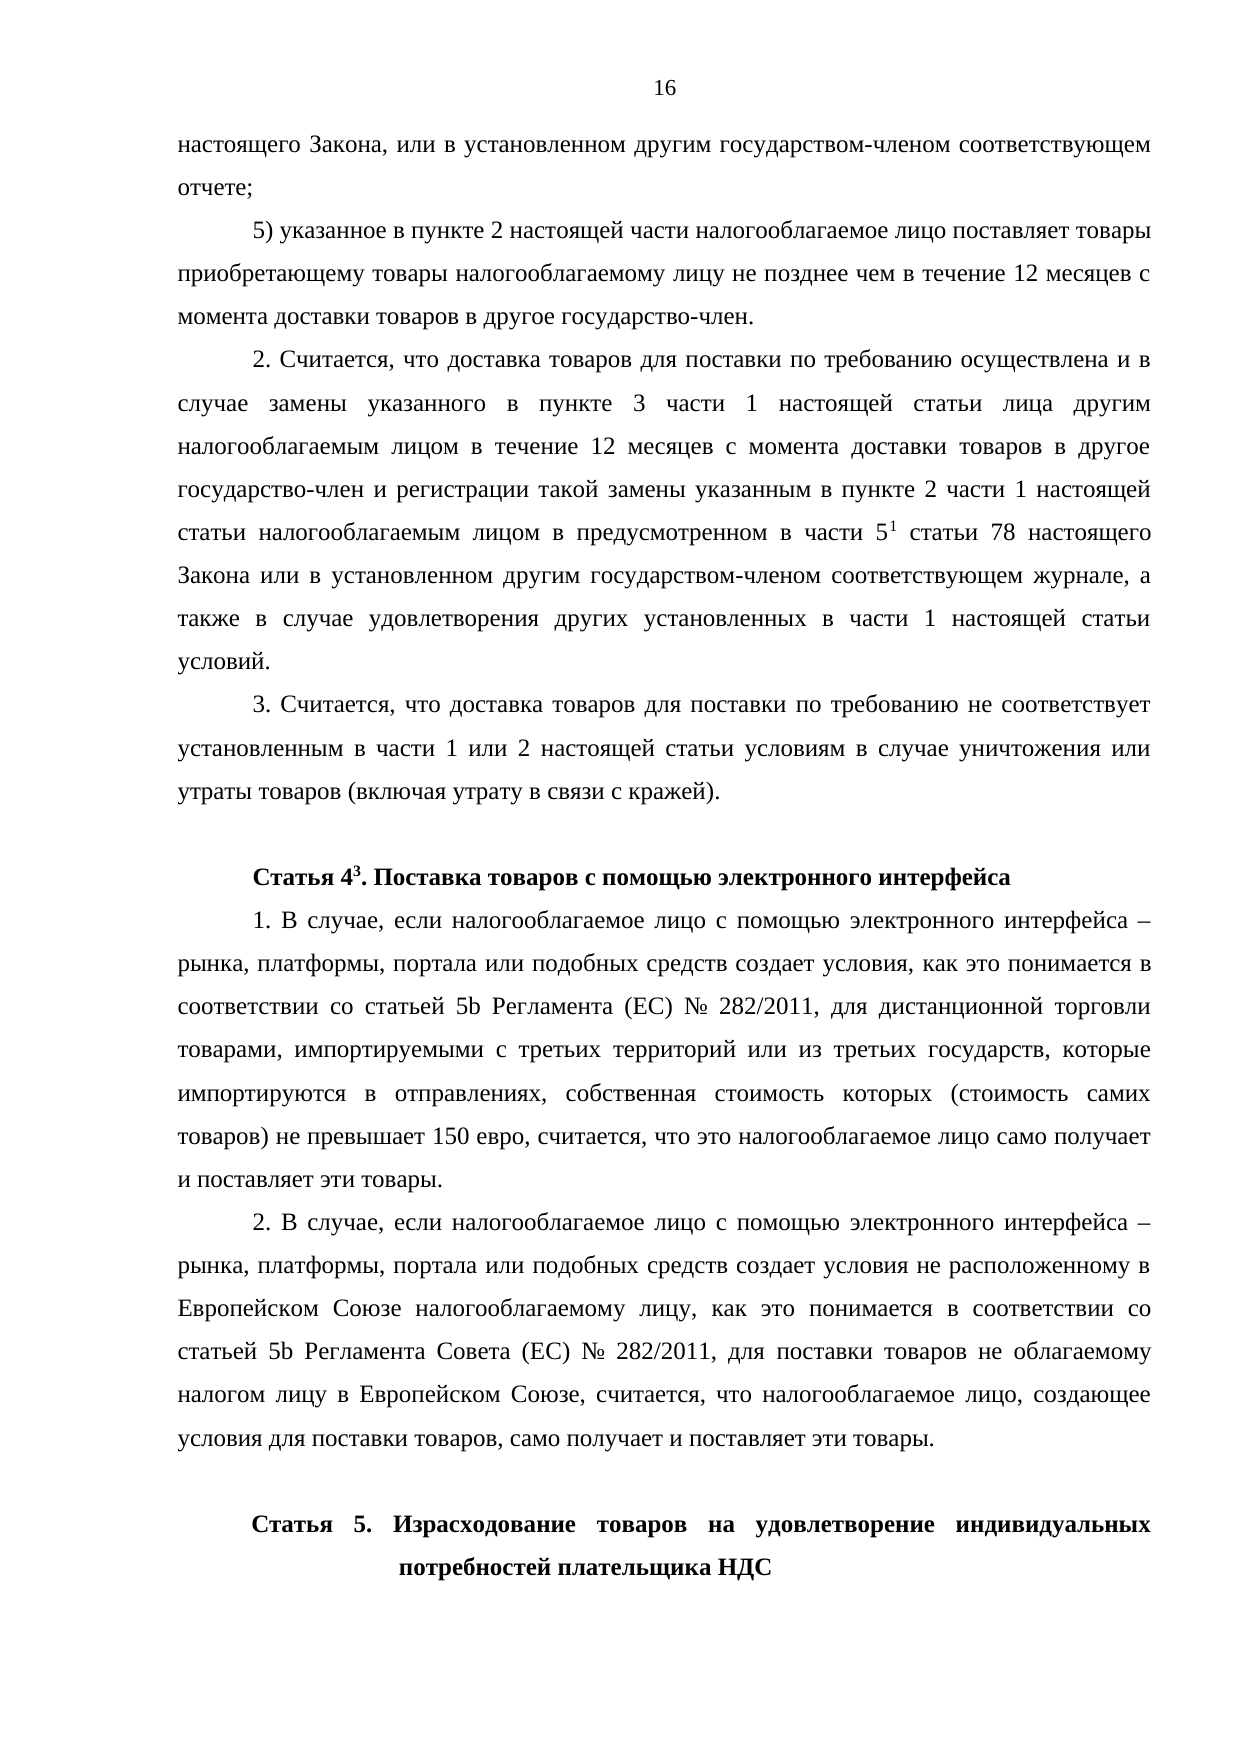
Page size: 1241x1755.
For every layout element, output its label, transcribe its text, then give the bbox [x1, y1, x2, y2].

text Статья 43. Поставка товаров с помощью электронного интерфейса [177, 862, 1152, 891]
text 1. В случае, если налогооблагаемое лицо с помощью электронного интерфейса – рынка, платформы, портала или подобных средств создает условия, как это понимается в соответствии со статьей 5b Регламента (ЕС) № 282/2011, для дистанционной торговли товарами, импортируемыми с третьих территорий или из третьих государств, которые импортируются в отправлениях, собственная стоимость которых (стоимость самих товаров) не превышает 150 евро, считается, что это налогооблагаемое лицо само получает и поставляет эти товары. [177, 905, 1152, 1193]
text настоящего Закона, или в установленном другим государством-членом соответствующем отчете; [177, 129, 1152, 201]
text 5) указанное в пункте 2 настоящей части налогооблагаемое лицо поставляет товары приобретающему товары налогооблагаемому лицу не позднее чем в течение 12 месяцев с момента доставки товаров в другое государство-член. [177, 215, 1152, 330]
text 3. Считается, что доставка товаров для поставки по требованию не соответствует установленным в части 1 или 2 настоящей статьи условиям в случае уничтожения или утраты товаров (включая утрату в связи с кражей). [177, 689, 1152, 804]
text Статья 5. Израсходование товаров на удовлетворение индивидуальных потребностей плательщика НДС [251, 1509, 1152, 1581]
text 2. В случае, если налогооблагаемое лицо с помощью электронного интерфейса – рынка, платформы, портала или подобных средств создает условия не расположенному в Европейском Союзе налогооблагаемому лицу, как это понимается в соответствии со статьей 5b Регламента Совета (ЕС) № 282/2011, для поставки товаров не облагаемому налогом лицу в Европейском Союзе, считается, что налогооблагаемое лицо, создающее условия для поставки товаров, само получает и поставляет эти товары. [177, 1207, 1152, 1451]
text 2. Считается, что доставка товаров для поставки по требованию осуществлена и в случае замены указанного в пункте 3 части 1 настоящей статьи лица другим налогооблагаемым лицом в течение 12 месяцев с момента доставки товаров в другое государство-член и регистрации такой замены указанным в пункте 2 части 1 настоящей статьи налогооблагаемым лицом в предусмотренном в части 51 статьи 78 настоящего Закона или в установленном другим государством-членом соответствующем журнале, а также в случае удовлетворения других установленных в части 1 настоящей статьи условий. [177, 344, 1152, 675]
